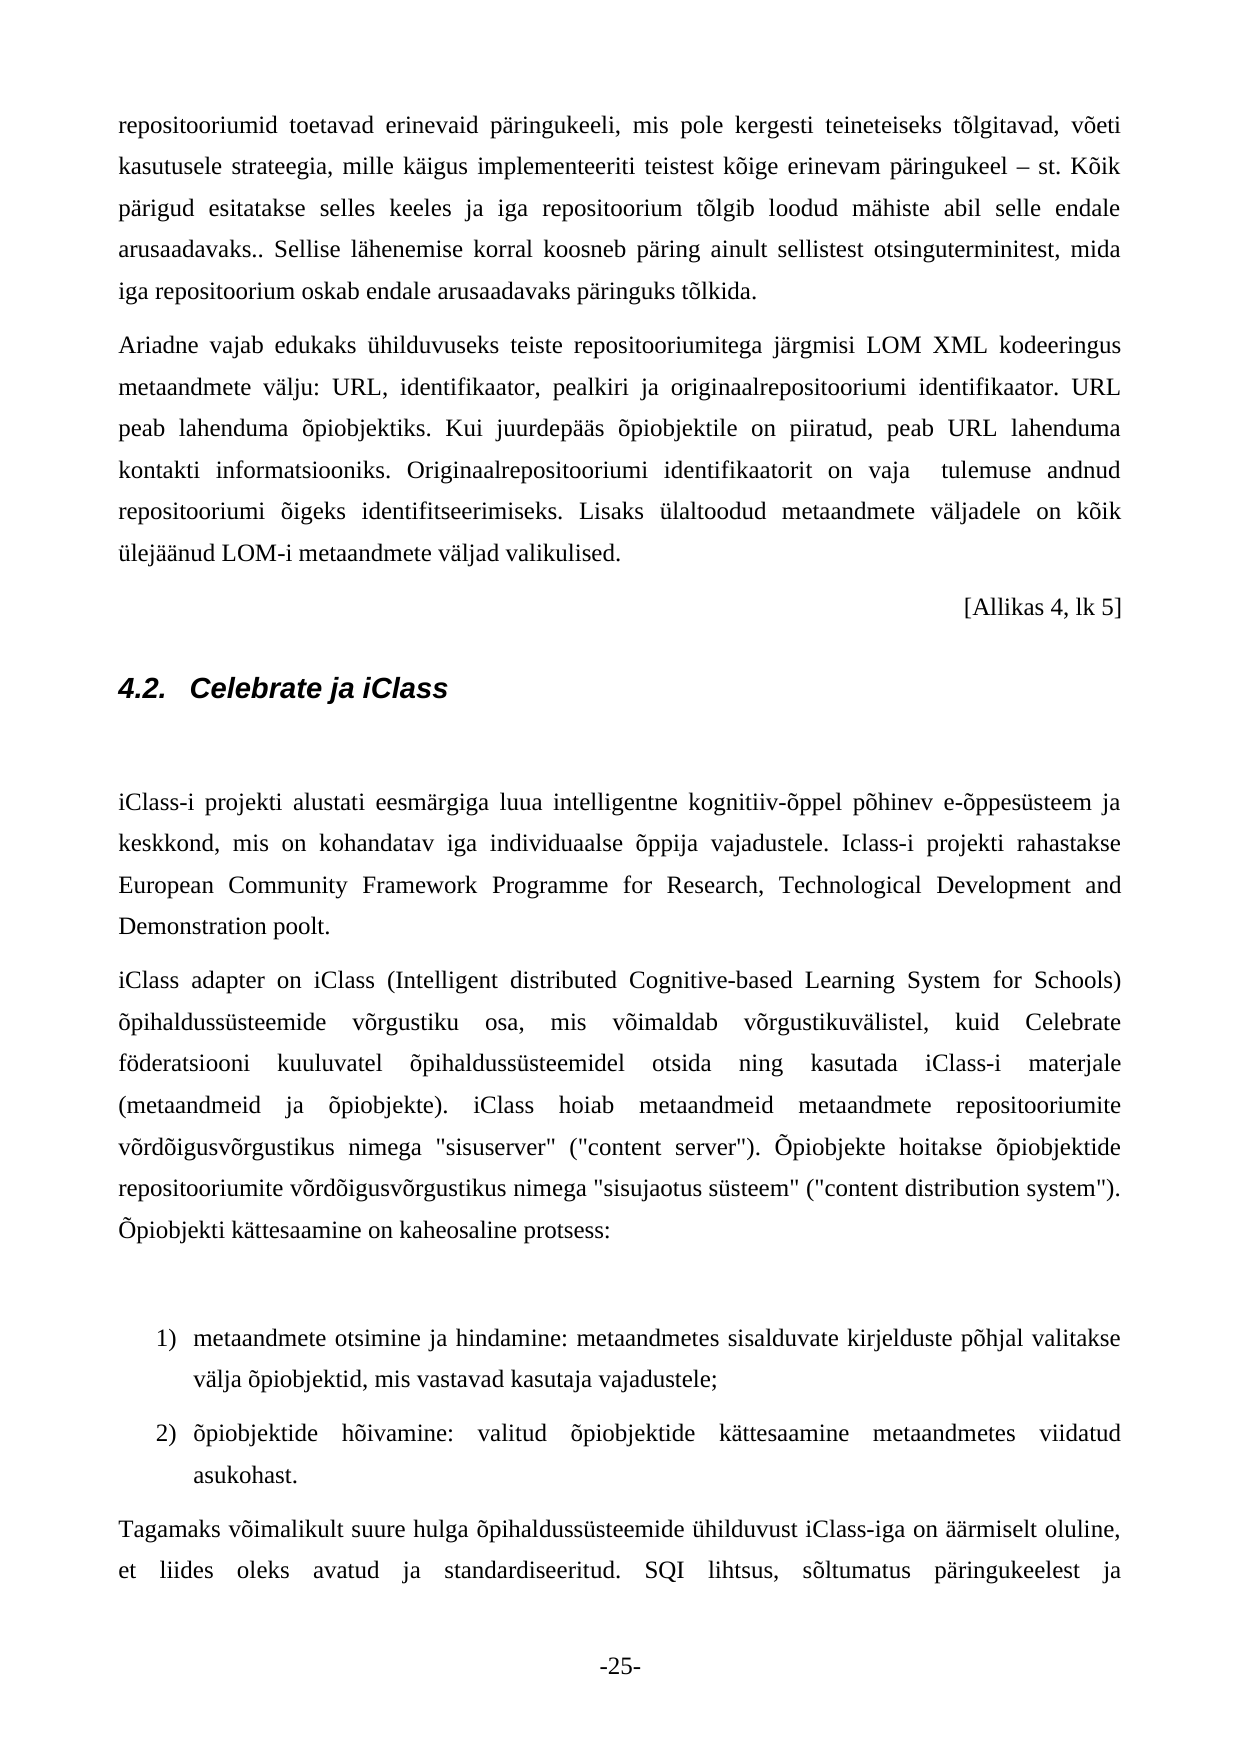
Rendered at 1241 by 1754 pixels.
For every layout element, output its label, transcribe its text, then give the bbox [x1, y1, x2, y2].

text Tagamaks võimalikult suure hulga õpihaldussüsteemide ühilduvust iClass-iga on äärmiselt oluline, et liides oleks avatud ja standardiseeritud. SQI lihtsus, sõltumatus päringukeelest ja [118, 1515, 1122, 1584]
text repositooriumid toetavad erinevaid päringukeeli, mis pole kergesti teineteiseks tõlgitavad, võeti kasutusele strateegia, mille käigus implementeeriti teistest kõige erinevam päringukeel – st. Kõik pärigud esitatakse selles keeles ja iga repositoorium tõlgib loodud mähiste abil selle endale arusaadavaks.. Sellise lähenemise korral koosneb päring ainult sellistest otsinguterminitest, mida iga repositoorium oskab endale arusaadavaks päringuks tõlkida. [118, 111, 1122, 305]
text iClass-i projekti alustati eesmärgiga luua intelligentne kognitiiv-õppel põhinev e-õppesüsteem ja keskkond, mis on kohandatav iga individuaalse õppija vajadustele. Iclass-i projekti rahastakse European Community Framework Programme for Research, Technological Development and Demonstration poolt. [118, 788, 1122, 940]
subtitle Celebrate ja iClass [118, 672, 1122, 705]
text [Allikas 4, lk 5] [118, 593, 1122, 621]
list metaandmete otsimine ja hindamine: metaandmetes sisalduvate kirjelduste põhjal valitakse välja õpiobjektid, mis vastavad kasutaja vajadustele; [156, 1324, 1122, 1393]
text iClass adapter on iClass (Intelligent distributed Cognitive-based Learning System for Schools) õpihaldussüsteemide võrgustiku osa, mis võimaldab võrgustikuvälistel, kuid Celebrate föderatsiooni kuuluvatel õpihaldussüsteemidel otsida ning kasutada iClass-i materjale (metaandmeid ja õpiobjekte). iClass hoiab metaandmeid metaandmete repositooriumite võrdõigusvõrgustikus nimega "sisuserver" ("content server"). Õpiobjekte hoitakse õpiobjektide repositooriumite võrdõigusvõrgustikus nimega "sisujaotus süsteem" ("content distribution system"). Õpiobjekti kättesaamine on kaheosaline protsess: [118, 966, 1122, 1243]
list õpiobjektide hõivamine: valitud õpiobjektide kättesaamine metaandmetes viidatud asukohast. [156, 1419, 1122, 1489]
text Ariadne vajab edukaks ühilduvuseks teiste repositooriumitega järgmisi LOM XML kodeeringus metaandmete välju: URL, identifikaator, pealkiri ja originaalrepositooriumi identifikaator. URL peab lahenduma õpiobjektiks. Kui juurdepääs õpiobjektile on piiratud, peab URL lahenduma kontakti informatsiooniks. Originaalrepositooriumi identifikaatorit on vaja tulemuse andnud repositooriumi õigeks identifitseerimiseks. Lisaks ülaltoodud metaandmete väljadele on kõik ülejäänud LOM-i metaandmete väljad valikulised. [118, 331, 1122, 567]
